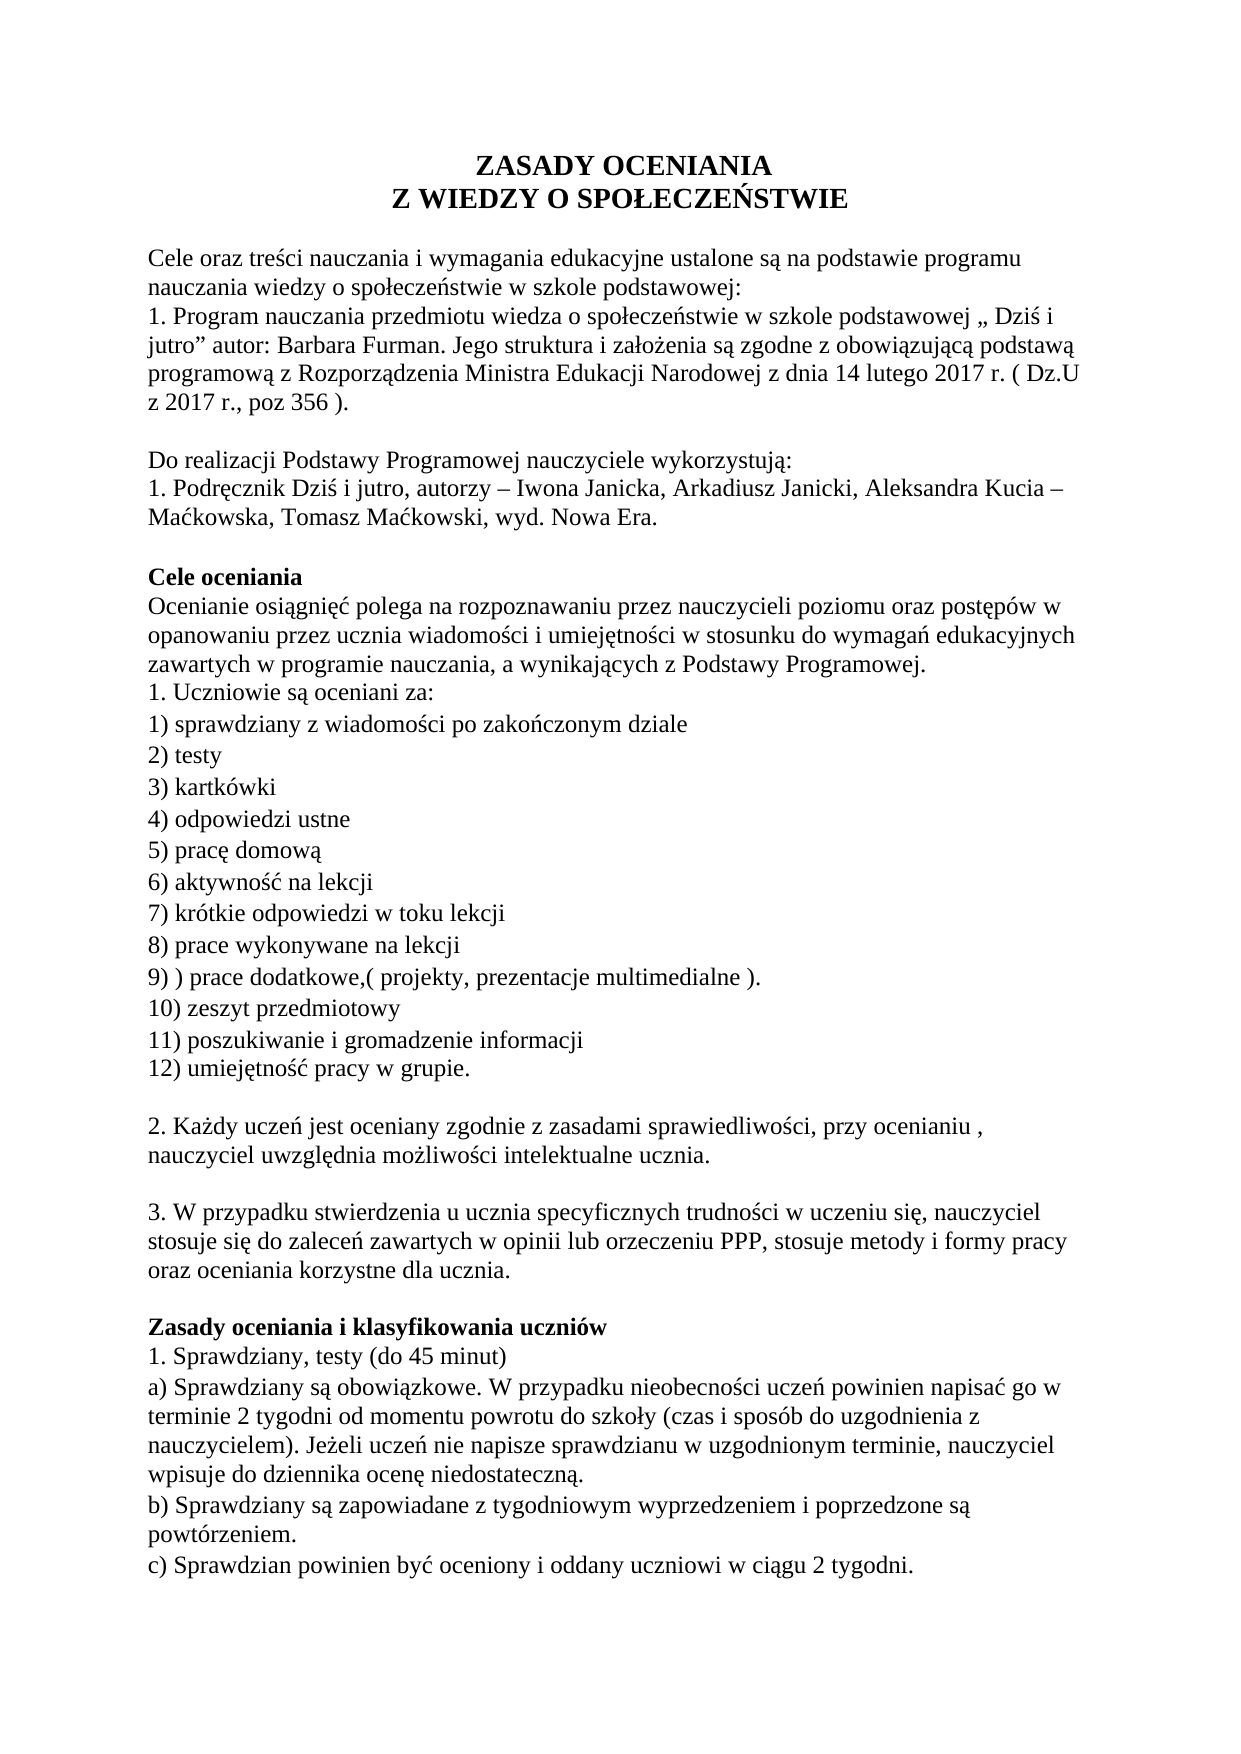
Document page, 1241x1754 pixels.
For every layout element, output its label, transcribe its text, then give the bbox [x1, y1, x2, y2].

text 1. Podręcznik Dziś i jutro, autorzy – Iwona Janicka, Arkadiusz Janicki, Aleksandra Kucia – Maćkowska, Tomasz Maćkowski, wyd. Nowa Era. [148, 473, 1093, 531]
text a) Sprawdziany są obowiązkowe. W przypadku nieobecności uczeń powinien napisać go w terminie 2 tygodni od momentu powrotu do szkoły (czas i sposób do uzgodnienia z nauczycielem). Jeżeli uczeń nie napisze sprawdzianu w uzgodnionym terminie, nauczyciel wpisuje do dziennika ocenę niedostateczną. [148, 1372, 1093, 1487]
text Ocenianie osiągnięć polega na rozpoznawaniu przez nauczycieli poziomu oraz postępów w opanowaniu przez ucznia wiadomości i umiejętności w stosunku do wymagań edukacyjnych zawartych w programie nauczania, a wynikających z Podstawy Programowej. [148, 591, 1093, 677]
text Z WIEDZY O SPOŁECZEŃSTWIE [148, 181, 1093, 215]
text Zasady oceniania i klasyfikowania uczniów [148, 1312, 1093, 1341]
text 4) odpowiedzi ustne [148, 804, 1093, 832]
text 2) testy [148, 741, 1093, 769]
text b) Sprawdziany są zapowiadane z tygodniowym wyprzedzeniem i poprzedzone są powtórzeniem. [148, 1490, 1093, 1548]
text 6) aktywność na lekcji [148, 867, 1093, 896]
text 1. Program nauczania przedmiotu wiedza o społeczeństwie w szkole podstawowej „ Dziś i jutro” autor: Barbara Furman. Jego struktura i założenia są zgodne z obowiązującą podstawą programową z Rozporządzenia Ministra Edukacji Narodowej z dnia 14 lutego 2017 r. ( Dz.U z 2017 r., poz 356 ). [148, 301, 1093, 416]
text Do realizacji Podstawy Programowej nauczyciele wykorzystują: [148, 445, 1093, 473]
text 7) krótkie odpowiedzi w toku lekcji [148, 898, 1093, 927]
text Cele oraz treści nauczania i wymagania edukacyjne ustalone są na podstawie programu nauczania wiedzy o społeczeństwie w szkole podstawowej: [148, 243, 1093, 301]
text c) Sprawdzian powinien być oceniony i oddany uczniowi w ciągu 2 tygodni. [148, 1551, 1093, 1579]
text 1. Uczniowie są oceniani za: [148, 677, 1093, 706]
text 12) umiejętność pracy w grupie. [148, 1053, 1093, 1082]
text Cele oceniania [148, 562, 1093, 591]
text 3) kartkówki [148, 772, 1093, 801]
text 1) sprawdziany z wiadomości po zakończonym dziale [148, 709, 1093, 738]
text ZASADY OCENIANIA [148, 148, 1093, 181]
text 3. W przypadku stwierdzenia u ucznia specyficznych trudności w uczeniu się, nauczyciel stosuje się do zaleceń zawartych w opinii lub orzeczeniu PPP, stosuje metody i formy pracy oraz oceniania korzystne dla ucznia. [148, 1197, 1093, 1283]
text 1. Sprawdziany, testy (do 45 minut) [148, 1341, 1093, 1370]
text 8) prace wykonywane na lekcji [148, 930, 1093, 959]
text 10) zeszyt przedmiotowy [148, 993, 1093, 1022]
text 2. Każdy uczeń jest oceniany zgodnie z zasadami sprawiedliwości, przy ocenianiu , nauczyciel uwzględnia możliwości intelektualne ucznia. [148, 1111, 1093, 1168]
text 5) pracę domową [148, 835, 1093, 864]
text 9) ) prace dodatkowe,( projekty, prezentacje multimedialne ). [148, 962, 1093, 990]
text 11) poszukiwanie i gromadzenie informacji [148, 1025, 1093, 1053]
